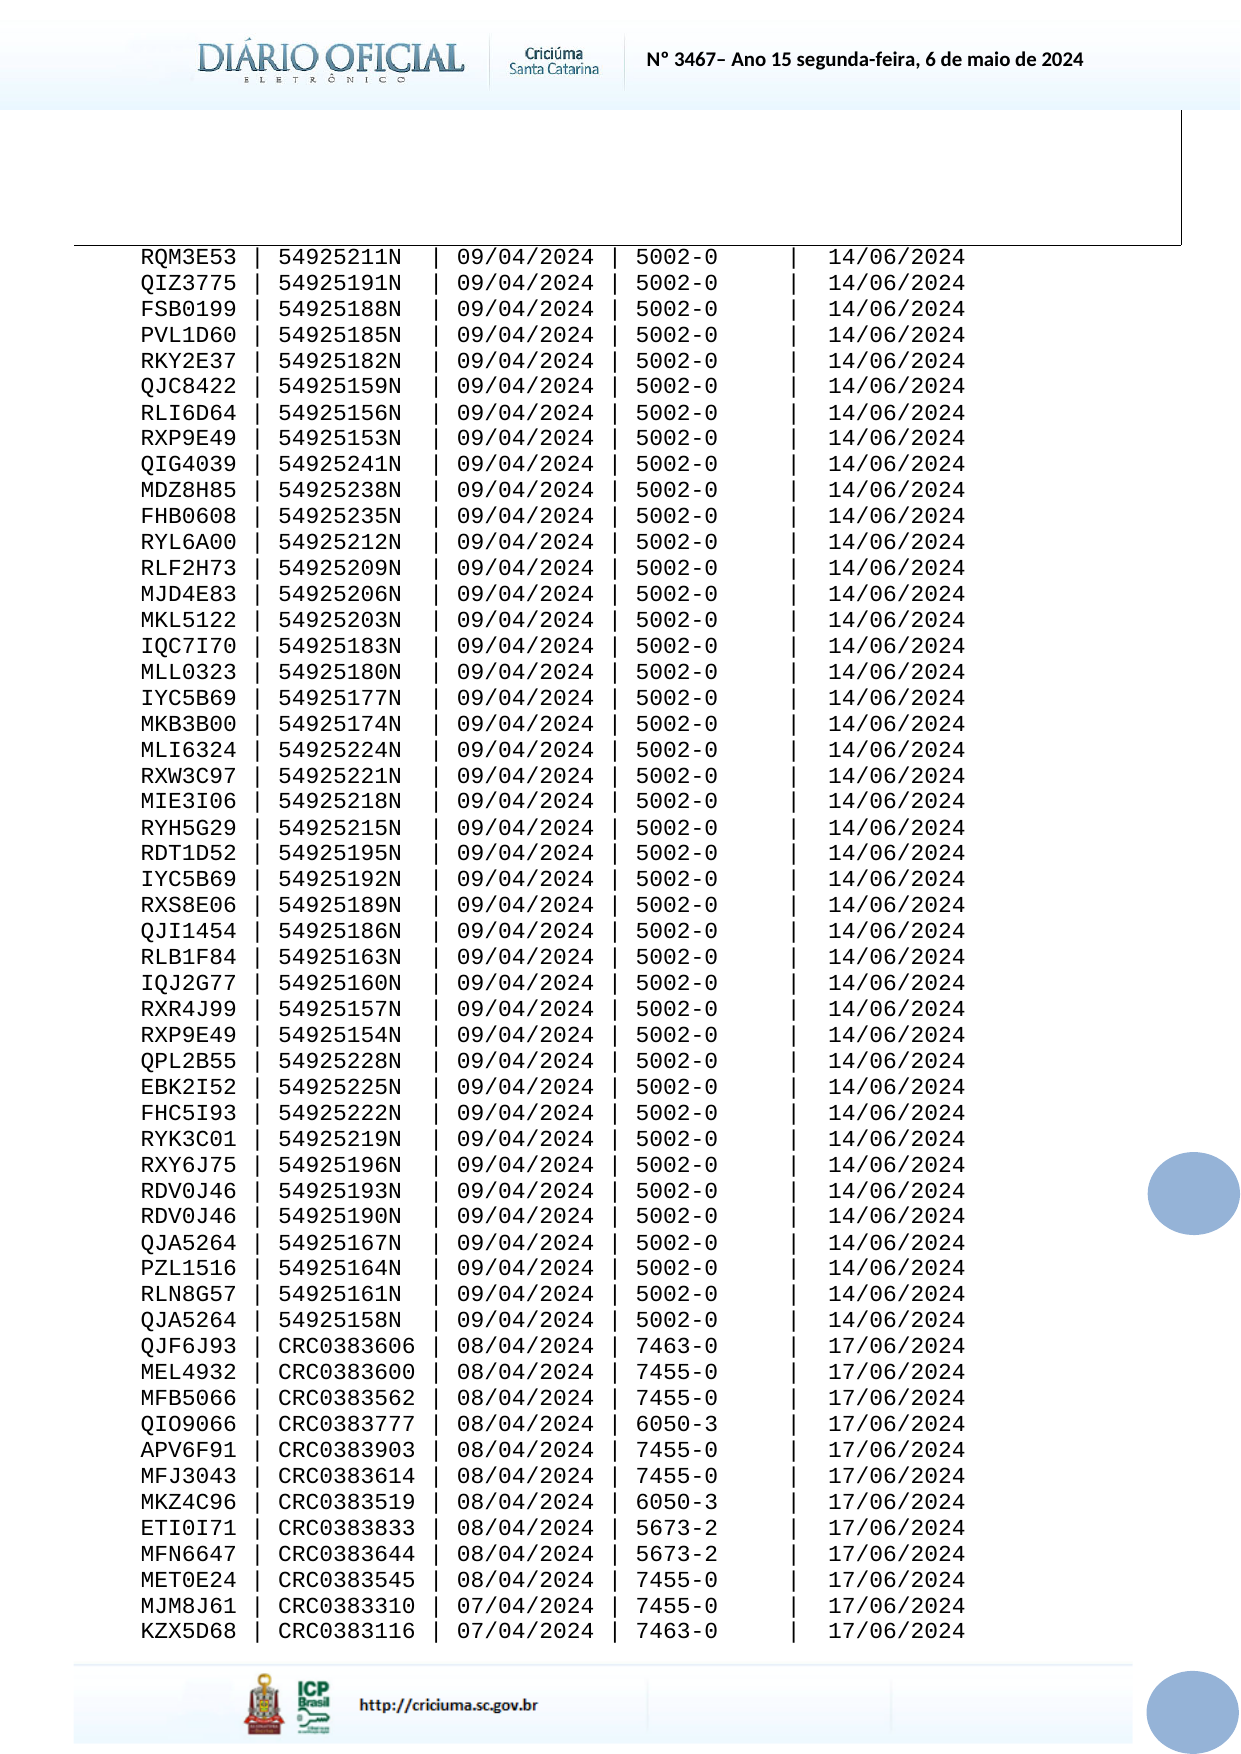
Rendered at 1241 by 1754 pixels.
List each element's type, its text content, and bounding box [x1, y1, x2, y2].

text QPL2B55 | 54925228N | 09/04/2024 | 5002-0 | 14/06/2024 [44, 1049, 1181, 1075]
text FHC5I93 | 54925222N | 09/04/2024 | 5002-0 | 14/06/2024 [44, 1101, 1181, 1127]
text IQC7I70 | 54925183N | 09/04/2024 | 5002-0 | 14/06/2024 [44, 634, 1181, 660]
text MDZ8H85 | 54925238N | 09/04/2024 | 5002-0 | 14/06/2024 [44, 479, 1181, 504]
text PVL1D60 | 54925185N | 09/04/2024 | 5002-0 | 14/06/2024 [44, 323, 1181, 349]
text MLL0323 | 54925180N | 09/04/2024 | 5002-0 | 14/06/2024 [44, 660, 1181, 686]
text MKL5122 | 54925203N | 09/04/2024 | 5002-0 | 14/06/2024 [44, 608, 1181, 634]
text QIG4039 | 54925241N | 09/04/2024 | 5002-0 | 14/06/2024 [44, 453, 1181, 479]
text RQM3E53 | 54925211N | 09/04/2024 | 5002-0 | 14/06/2024 [44, 245, 1181, 271]
text RXP9E49 | 54925154N | 09/04/2024 | 5002-0 | 14/06/2024 [44, 1023, 1181, 1049]
text IYC5B69 | 54925177N | 09/04/2024 | 5002-0 | 14/06/2024 [44, 686, 1181, 712]
text QJA5264 | 54925158N | 09/04/2024 | 5002-0 | 14/06/2024 [44, 1309, 1181, 1334]
text RXW3C97 | 54925221N | 09/04/2024 | 5002-0 | 14/06/2024 [44, 764, 1181, 790]
text MJM8J61 | CRC0383310 | 07/04/2024 | 7455-0 | 17/06/2024 [44, 1594, 1181, 1620]
text MEL4932 | CRC0383600 | 08/04/2024 | 7455-0 | 17/06/2024 [44, 1361, 1181, 1386]
text QJC8422 | 54925159N | 09/04/2024 | 5002-0 | 14/06/2024 [44, 375, 1181, 401]
text MKZ4C96 | CRC0383519 | 08/04/2024 | 6050-3 | 17/06/2024 [44, 1490, 1181, 1516]
text RYK3C01 | 54925219N | 09/04/2024 | 5002-0 | 14/06/2024 [44, 1127, 1181, 1153]
text KZX5D68 | CRC0383116 | 07/04/2024 | 7463-0 | 17/06/2024 [44, 1620, 1181, 1646]
text QJF6J93 | CRC0383606 | 08/04/2024 | 7463-0 | 17/06/2024 [44, 1334, 1181, 1361]
text QIZ3775 | 54925191N | 09/04/2024 | 5002-0 | 14/06/2024 [44, 271, 1181, 297]
text RDV0J46 | 54925193N | 09/04/2024 | 5002-0 | 14/06/2024 [44, 1179, 1150, 1205]
text IQJ2G77 | 54925160N | 09/04/2024 | 5002-0 | 14/06/2024 [44, 971, 1181, 997]
text MFB5066 | CRC0383562 | 08/04/2024 | 7455-0 | 17/06/2024 [44, 1386, 1181, 1412]
text EBK2I52 | 54925225N | 09/04/2024 | 5002-0 | 14/06/2024 [44, 1075, 1181, 1101]
text MJD4E83 | 54925206N | 09/04/2024 | 5002-0 | 14/06/2024 [44, 582, 1181, 608]
text RLF2H73 | 54925209N | 09/04/2024 | 5002-0 | 14/06/2024 [44, 556, 1181, 582]
text RXR4J99 | 54925157N | 09/04/2024 | 5002-0 | 14/06/2024 [44, 997, 1181, 1023]
text QJA5264 | 54925167N | 09/04/2024 | 5002-0 | 14/06/2024 [44, 1231, 1181, 1257]
text FHB0608 | 54925235N | 09/04/2024 | 5002-0 | 14/06/2024 [44, 504, 1181, 531]
text MFN6647 | CRC0383644 | 08/04/2024 | 5673-2 | 17/06/2024 [44, 1542, 1181, 1568]
text MFJ3043 | CRC0383614 | 08/04/2024 | 7455-0 | 17/06/2024 [44, 1464, 1181, 1490]
text FSB0199 | 54925188N | 09/04/2024 | 5002-0 | 14/06/2024 [44, 297, 1181, 323]
text RXP9E49 | 54925153N | 09/04/2024 | 5002-0 | 14/06/2024 [44, 427, 1181, 453]
text QJI1454 | 54925186N | 09/04/2024 | 5002-0 | 14/06/2024 [44, 919, 1181, 946]
text QIO9066 | CRC0383777 | 08/04/2024 | 6050-3 | 17/06/2024 [44, 1412, 1181, 1438]
text RXY6J75 | 54925196N | 09/04/2024 | 5002-0 | 14/06/2024 [44, 1153, 1180, 1179]
text MLI6324 | 54925224N | 09/04/2024 | 5002-0 | 14/06/2024 [44, 738, 1181, 764]
text IYC5B69 | 54925192N | 09/04/2024 | 5002-0 | 14/06/2024 [44, 868, 1181, 894]
text RLB1F84 | 54925163N | 09/04/2024 | 5002-0 | 14/06/2024 [44, 946, 1181, 971]
text RKY2E37 | 54925182N | 09/04/2024 | 5002-0 | 14/06/2024 [44, 349, 1181, 375]
text RDT1D52 | 54925195N | 09/04/2024 | 5002-0 | 14/06/2024 [44, 842, 1181, 868]
text RLN8G57 | 54925161N | 09/04/2024 | 5002-0 | 14/06/2024 [44, 1283, 1181, 1309]
text ETI0I71 | CRC0383833 | 08/04/2024 | 5673-2 | 17/06/2024 [44, 1516, 1181, 1542]
text RYH5G29 | 54925215N | 09/04/2024 | 5002-0 | 14/06/2024 [44, 816, 1181, 842]
text APV6F91 | CRC0383903 | 08/04/2024 | 7455-0 | 17/06/2024 [44, 1438, 1181, 1464]
text MET0E24 | CRC0383545 | 08/04/2024 | 7455-0 | 17/06/2024 [44, 1568, 1181, 1594]
text RDV0J46 | 54925190N | 09/04/2024 | 5002-0 | 14/06/2024 [44, 1205, 1171, 1231]
text RXS8E06 | 54925189N | 09/04/2024 | 5002-0 | 14/06/2024 [44, 894, 1181, 919]
text MKB3B00 | 54925174N | 09/04/2024 | 5002-0 | 14/06/2024 [44, 712, 1181, 738]
text MIE3I06 | 54925218N | 09/04/2024 | 5002-0 | 14/06/2024 [44, 790, 1181, 816]
text PZL1516 | 54925164N | 09/04/2024 | 5002-0 | 14/06/2024 [44, 1257, 1181, 1283]
text RLI6D64 | 54925156N | 09/04/2024 | 5002-0 | 14/06/2024 [44, 401, 1181, 427]
text RYL6A00 | 54925212N | 09/04/2024 | 5002-0 | 14/06/2024 [44, 531, 1181, 556]
